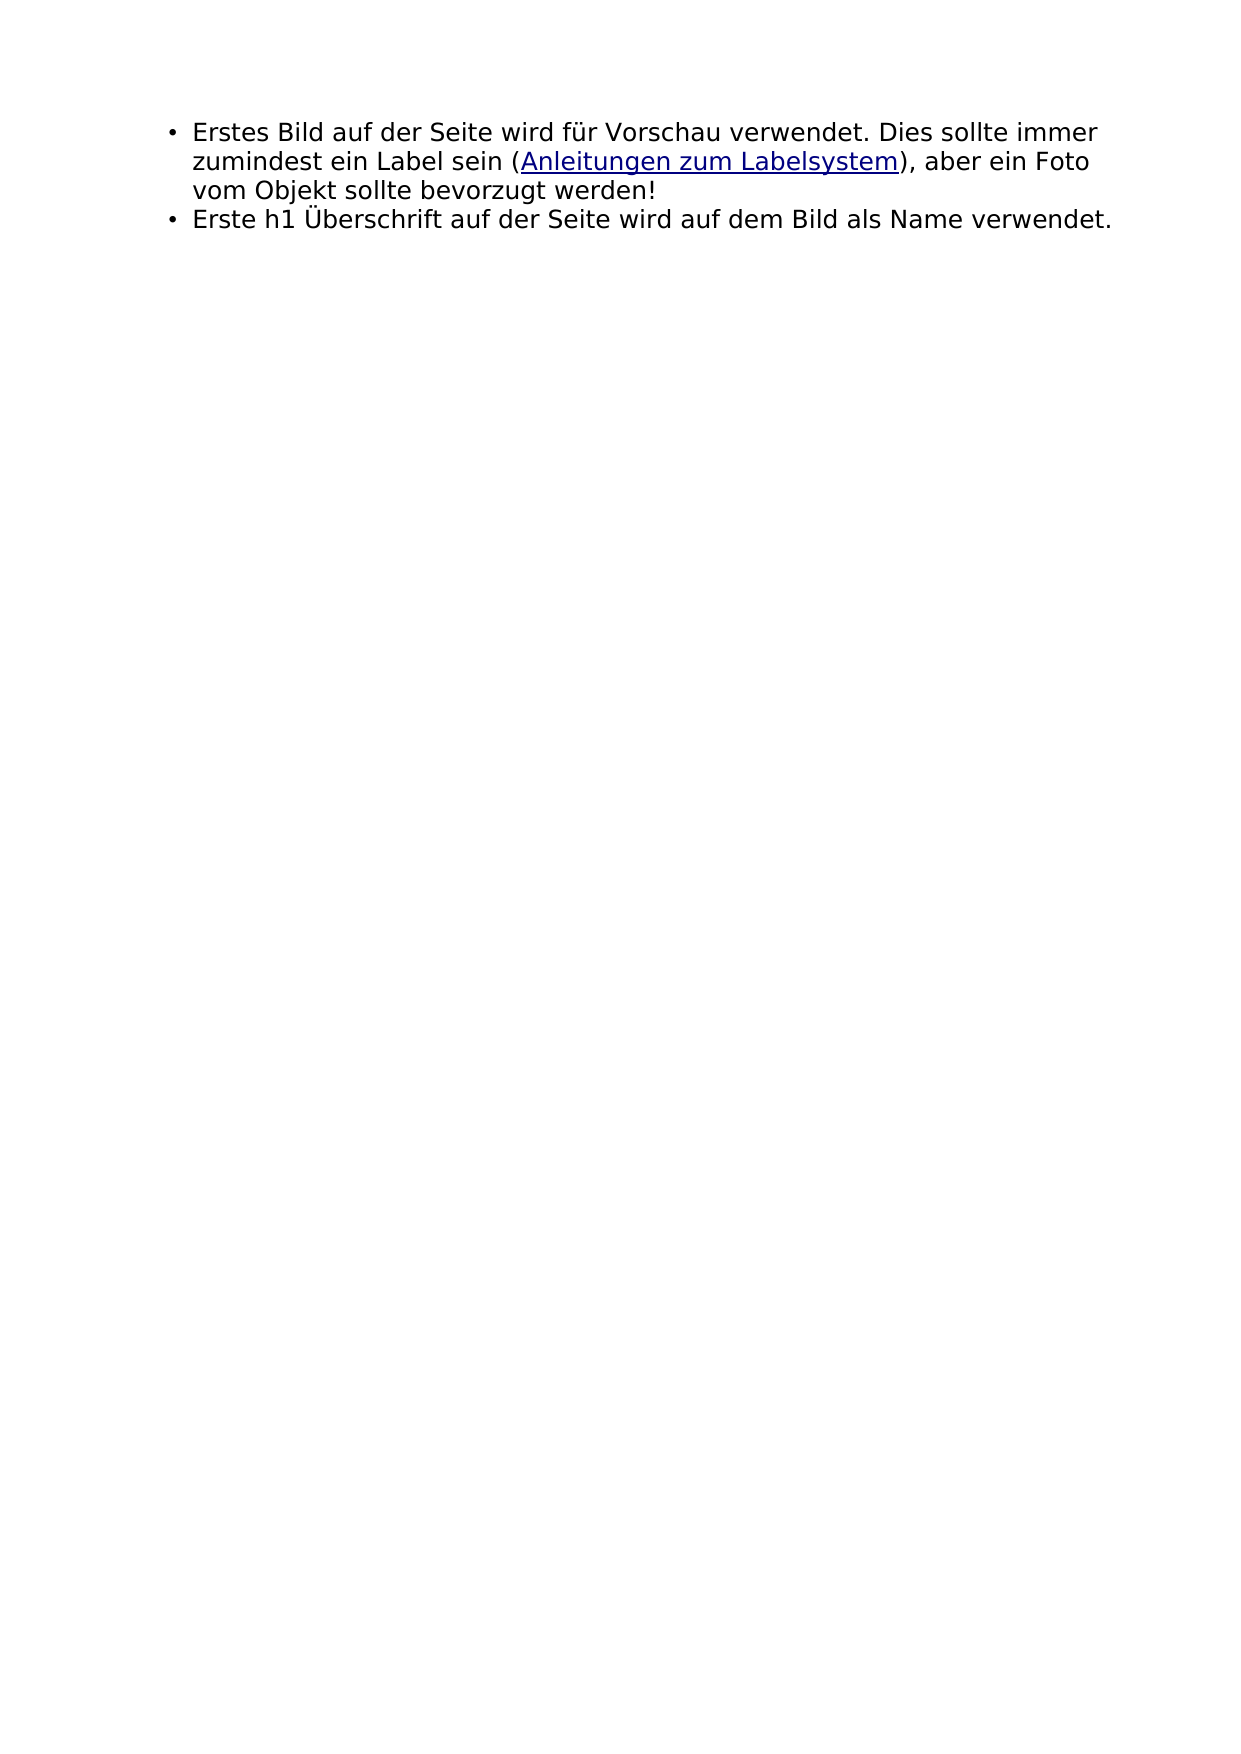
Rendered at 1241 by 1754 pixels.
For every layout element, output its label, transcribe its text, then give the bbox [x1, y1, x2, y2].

list Erstes Bild auf der Seite wird für Vorschau verwendet. Dies sollte immer zumindest ein Label sein (Anleitungen zum Labelsystem), aber ein Foto vom Objekt sollte bevorzugt werden! [177, 118, 1122, 206]
list Erste h1 Überschrift auf der Seite wird auf dem Bild als Name verwendet. [177, 206, 1122, 235]
